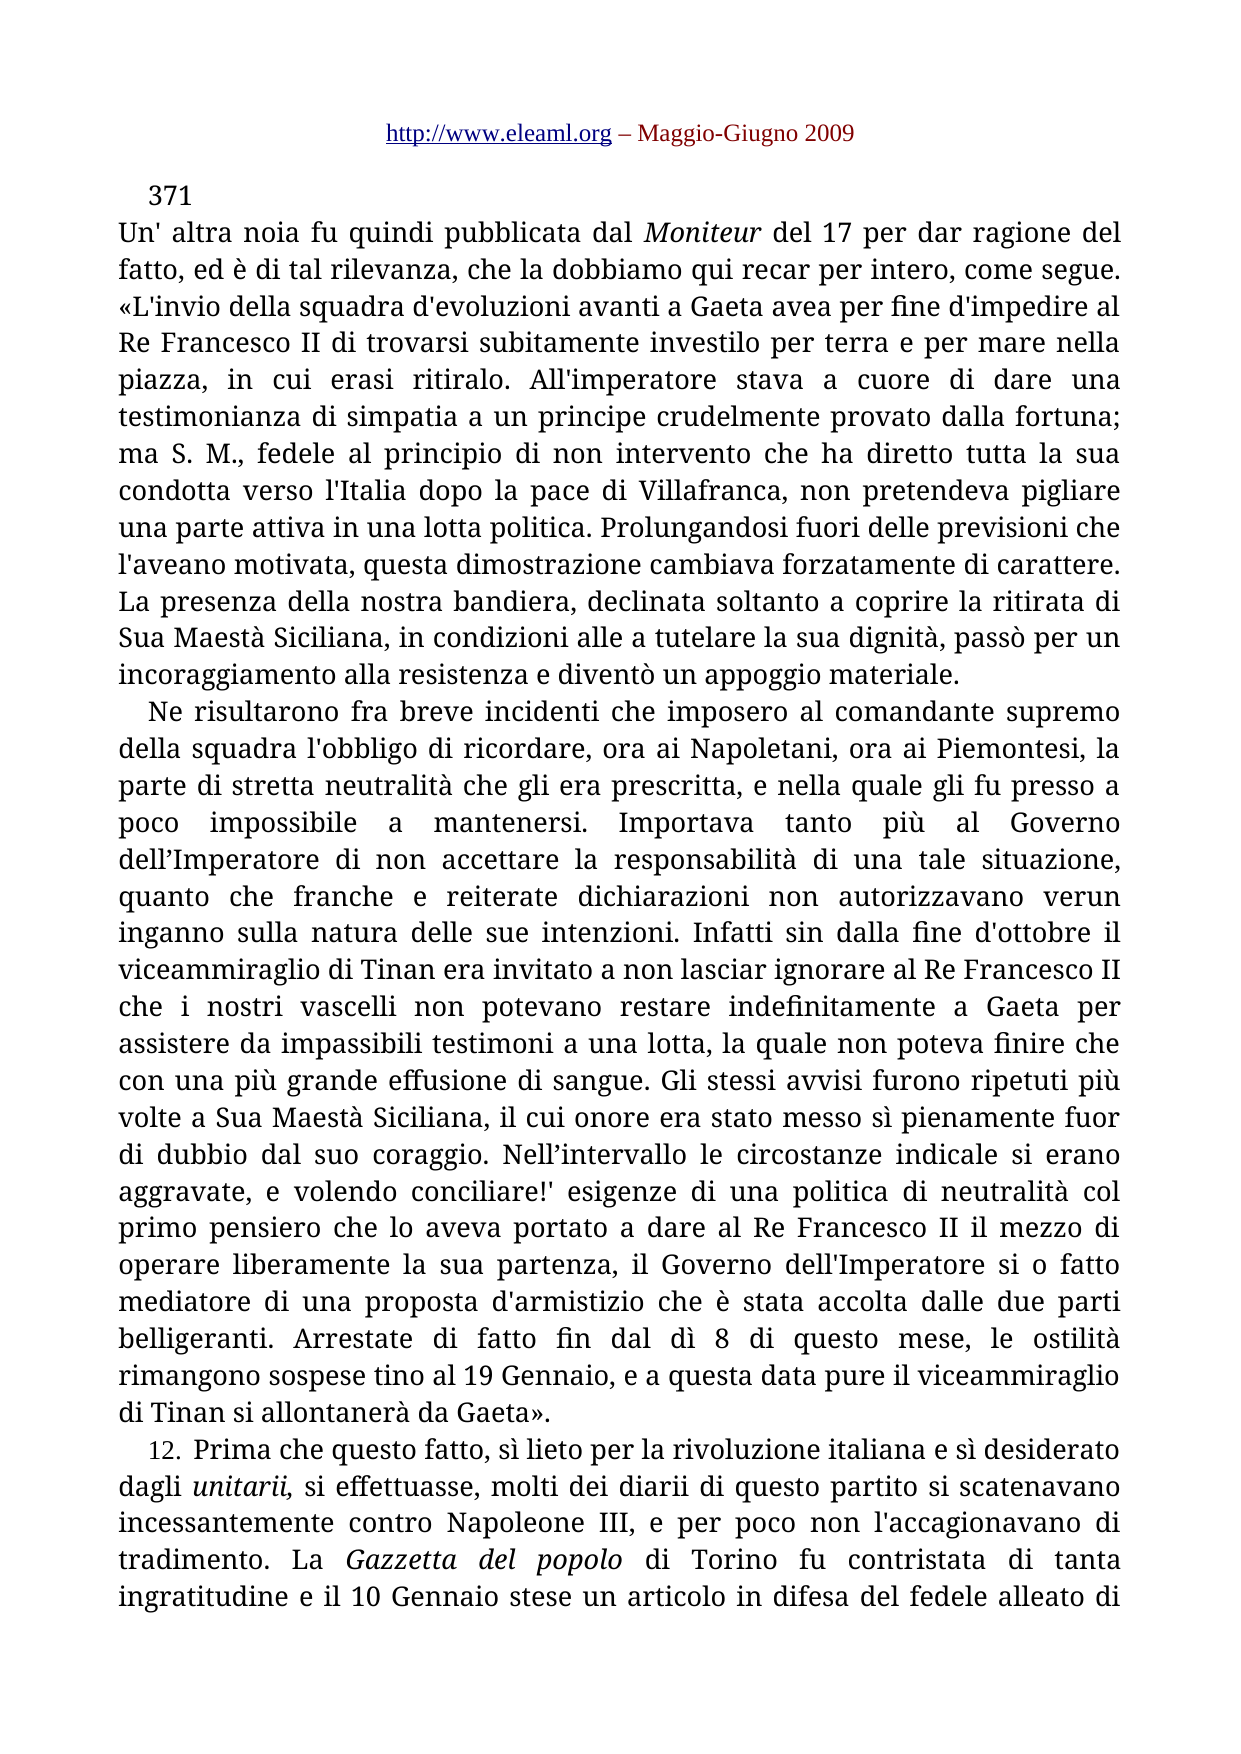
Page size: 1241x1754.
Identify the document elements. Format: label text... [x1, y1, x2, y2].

text Ne risultarono fra breve incidenti che imposero al comandante supremo della squadra l'obbligo di ricordare, ora ai Napoletani, ora ai Piemontesi, la parte di stretta neutralità che gli era prescritta, e nella quale gli fu presso a poco impossibile a mantenersi. Importava tanto più al Governo dell’Imperatore di non accettare la responsabilità di una tale situazione, quanto che franche e reiterate dichiarazioni non autorizzavano verun inganno sulla natura delle sue intenzioni. Infatti sin dalla fine d'ottobre il viceammiraglio di Tinan era invitato a non lasciar ignorare al Re Francesco II che i nostri vascelli non potevano restare indefinitamente a Gaeta per assistere da impassibili testimoni a una lotta, la quale non poteva finire che con una più grande effusione di sangue. Gli stessi avvisi furono ripetuti più volte a Sua Maestà Siciliana, il cui onore era stato messo sì pienamente fuor di dubbio dal suo coraggio. Nell’intervallo le circostanze indicale si erano aggravate, e volendo conciliare!' esigenze di una politica di neutralità col primo pensiero che lo aveva portato a dare al Re Francesco II il mezzo di operare liberamente la sua partenza, il Governo dell'Imperatore si o fatto mediatore di una proposta d'armistizio che è stata accolta dalle due parti belligeranti. Arrestate di fatto fin dal dì 8 di questo mese, le ostilità rimangono sospese tino al 19 Gennaio, e a questa data pure il viceammiraglio di Tinan si allontanerà da Gaeta». [118, 693, 1122, 1430]
list Prima che questo fatto, sì lieto per la rivoluzione italiana e sì desiderato dagli unitarii, si effettuasse, molti dei diarii di questo partito si scatenavano incessantemente contro Napoleone III, e per poco non l'accagionavano di tradimento. La Gazzetta del popolo di Torino fu contristata di tanta ingratitudine e il 10 Gennaio stese un articolo in difesa del fedele alleato di [118, 1430, 1122, 1614]
list Un' altra noia fu quindi pubblicata dal Moniteur del 17 per dar ragione del fatto, ed è di tal rilevanza, che la dobbiamo qui recar per intero, come segue. «L'invio della squadra d'evoluzioni avanti a Gaeta avea per fine d'impedire al Re Francesco II di trovarsi subitamente investilo per terra e per mare nella piazza, in cui erasi ritiralo. All'imperatore stava a cuore di dare una testimonianza di simpatia a un principe crudelmente provato dalla fortuna; ma S. M., fedele al principio di non intervento che ha diretto tutta la sua condotta verso l'Italia dopo la pace di Villafranca, non pretendeva pigliare una parte attiva in una lotta politica. Prolungandosi fuori delle previsioni che l'aveano motivata, questa dimostrazione cambiava forzatamente di carattere. La presenza della nostra bandiera, declinata soltanto a coprire la ritirata di Sua Maestà Siciliana, in condizioni alle a tutelare la sua dignità, passò per un incoraggiamento alla resistenza e diventò un appoggio materiale. [118, 213, 1122, 693]
text 371 [118, 176, 1122, 213]
